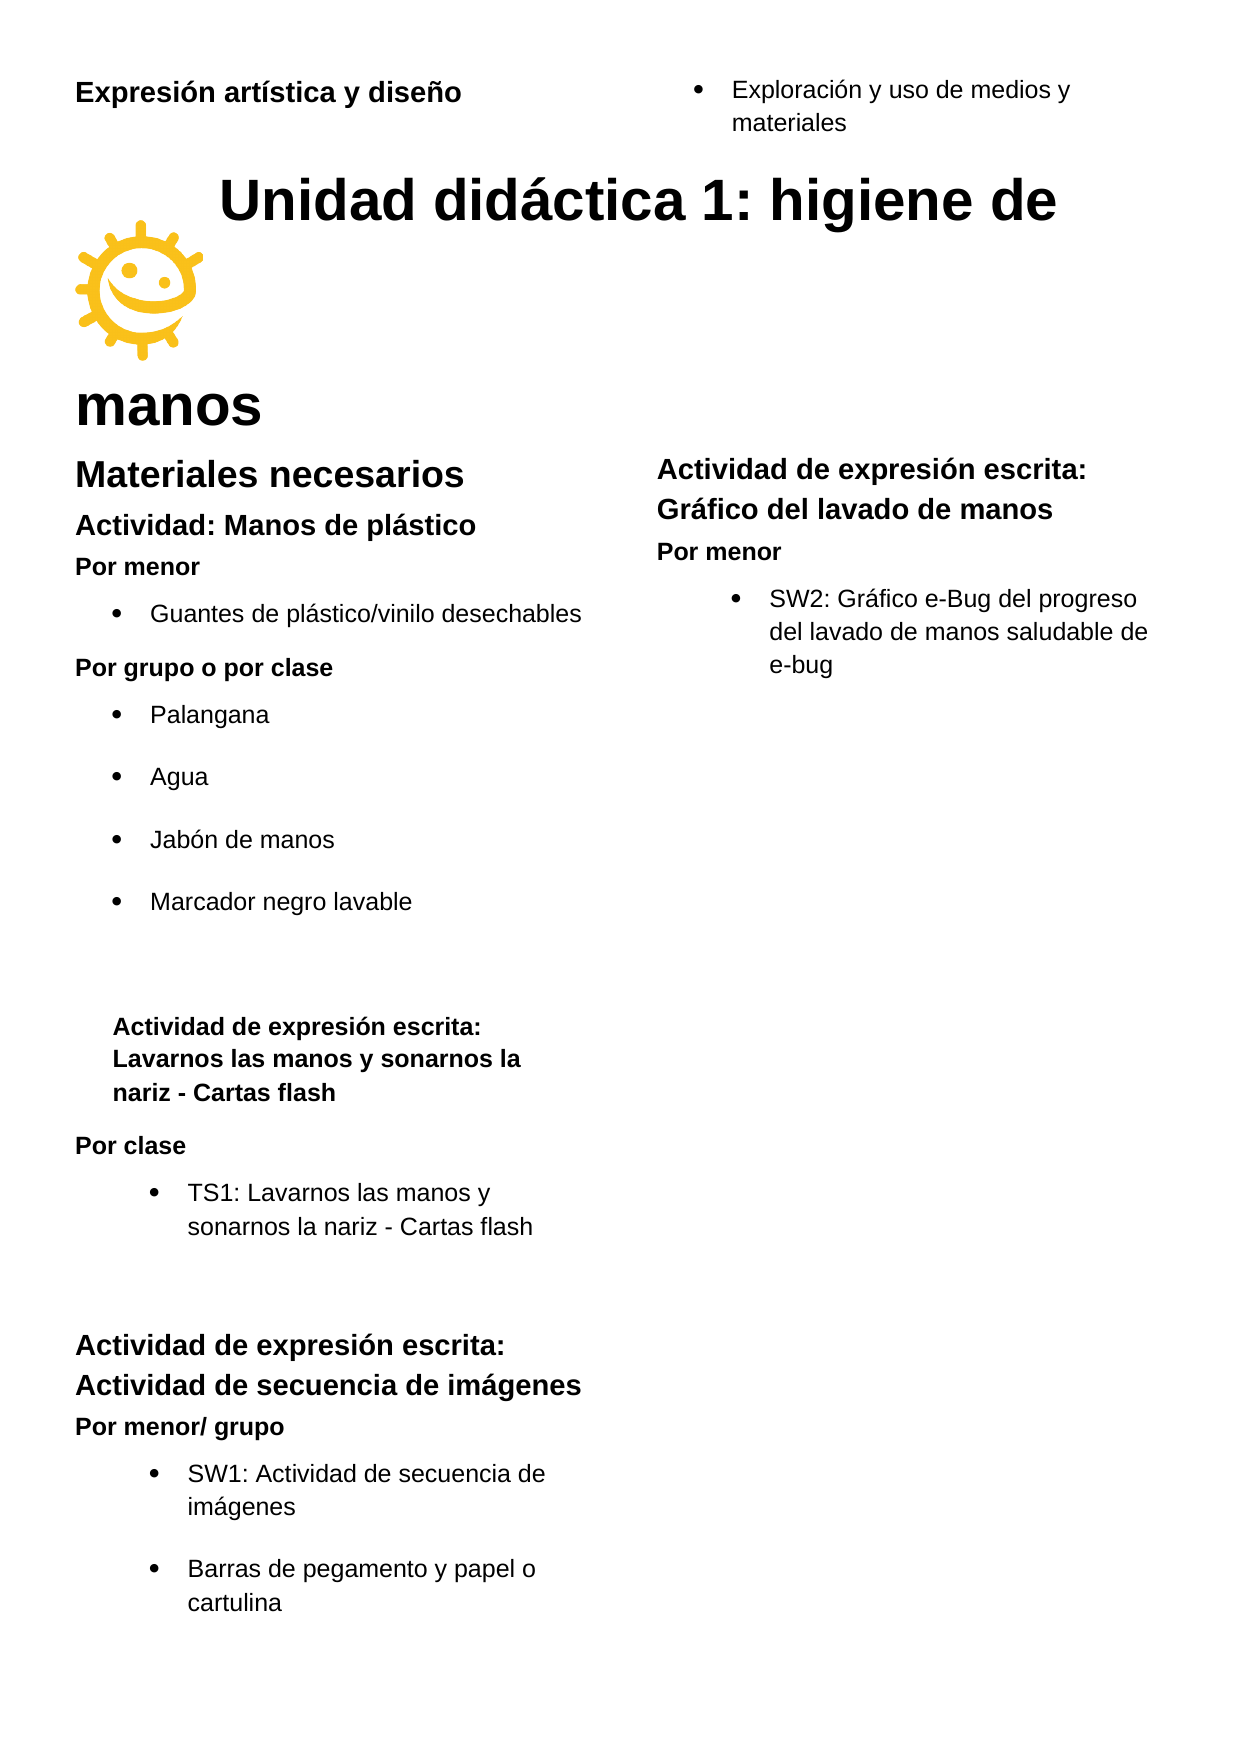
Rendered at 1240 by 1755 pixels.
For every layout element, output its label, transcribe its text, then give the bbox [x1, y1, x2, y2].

subtitle Por clase [75, 1131, 583, 1160]
subtitle Actividad de expresión escrita: Gráfico del lavado de manos [657, 452, 1164, 526]
subtitle Por menor [657, 537, 1164, 565]
subtitle Actividad de expresión escrita: Actividad de secuencia de imágenes [75, 1327, 583, 1401]
subtitle Por menor [75, 552, 583, 581]
list SW1: Actividad de secuencia de imágenes [150, 1459, 583, 1521]
text Unidad didáctica 1: higiene de manos [75, 166, 1164, 438]
list Jabón de manos [112, 825, 583, 853]
list Guantes de plástico/vinilo desechables [112, 599, 583, 628]
list Agua [112, 762, 583, 791]
list Palangana [112, 700, 583, 729]
list SW2: Gráfico e-Bug del progreso del lavado de manos saludable de e-bug [732, 583, 1164, 678]
list Exploración y uso de medios y materiales [694, 75, 1164, 137]
subtitle Por grupo o por clase [75, 653, 583, 682]
text Actividad de expresión escrita: Lavarnos las manos y sonarnos la nariz - Cartas flash [112, 1011, 583, 1106]
subtitle Expresión artística y diseño [75, 75, 583, 108]
subtitle Por menor/ grupo [75, 1412, 583, 1441]
list Barras de pegamento y papel o cartulina [150, 1554, 583, 1616]
subtitle Actividad: Manos de plástico [75, 508, 583, 541]
list Marcador negro lavable [112, 887, 583, 916]
list TS1: Lavarnos las manos y sonarnos la nariz - Cartas flash [150, 1178, 583, 1240]
subtitle Materiales necesarios [75, 452, 583, 495]
